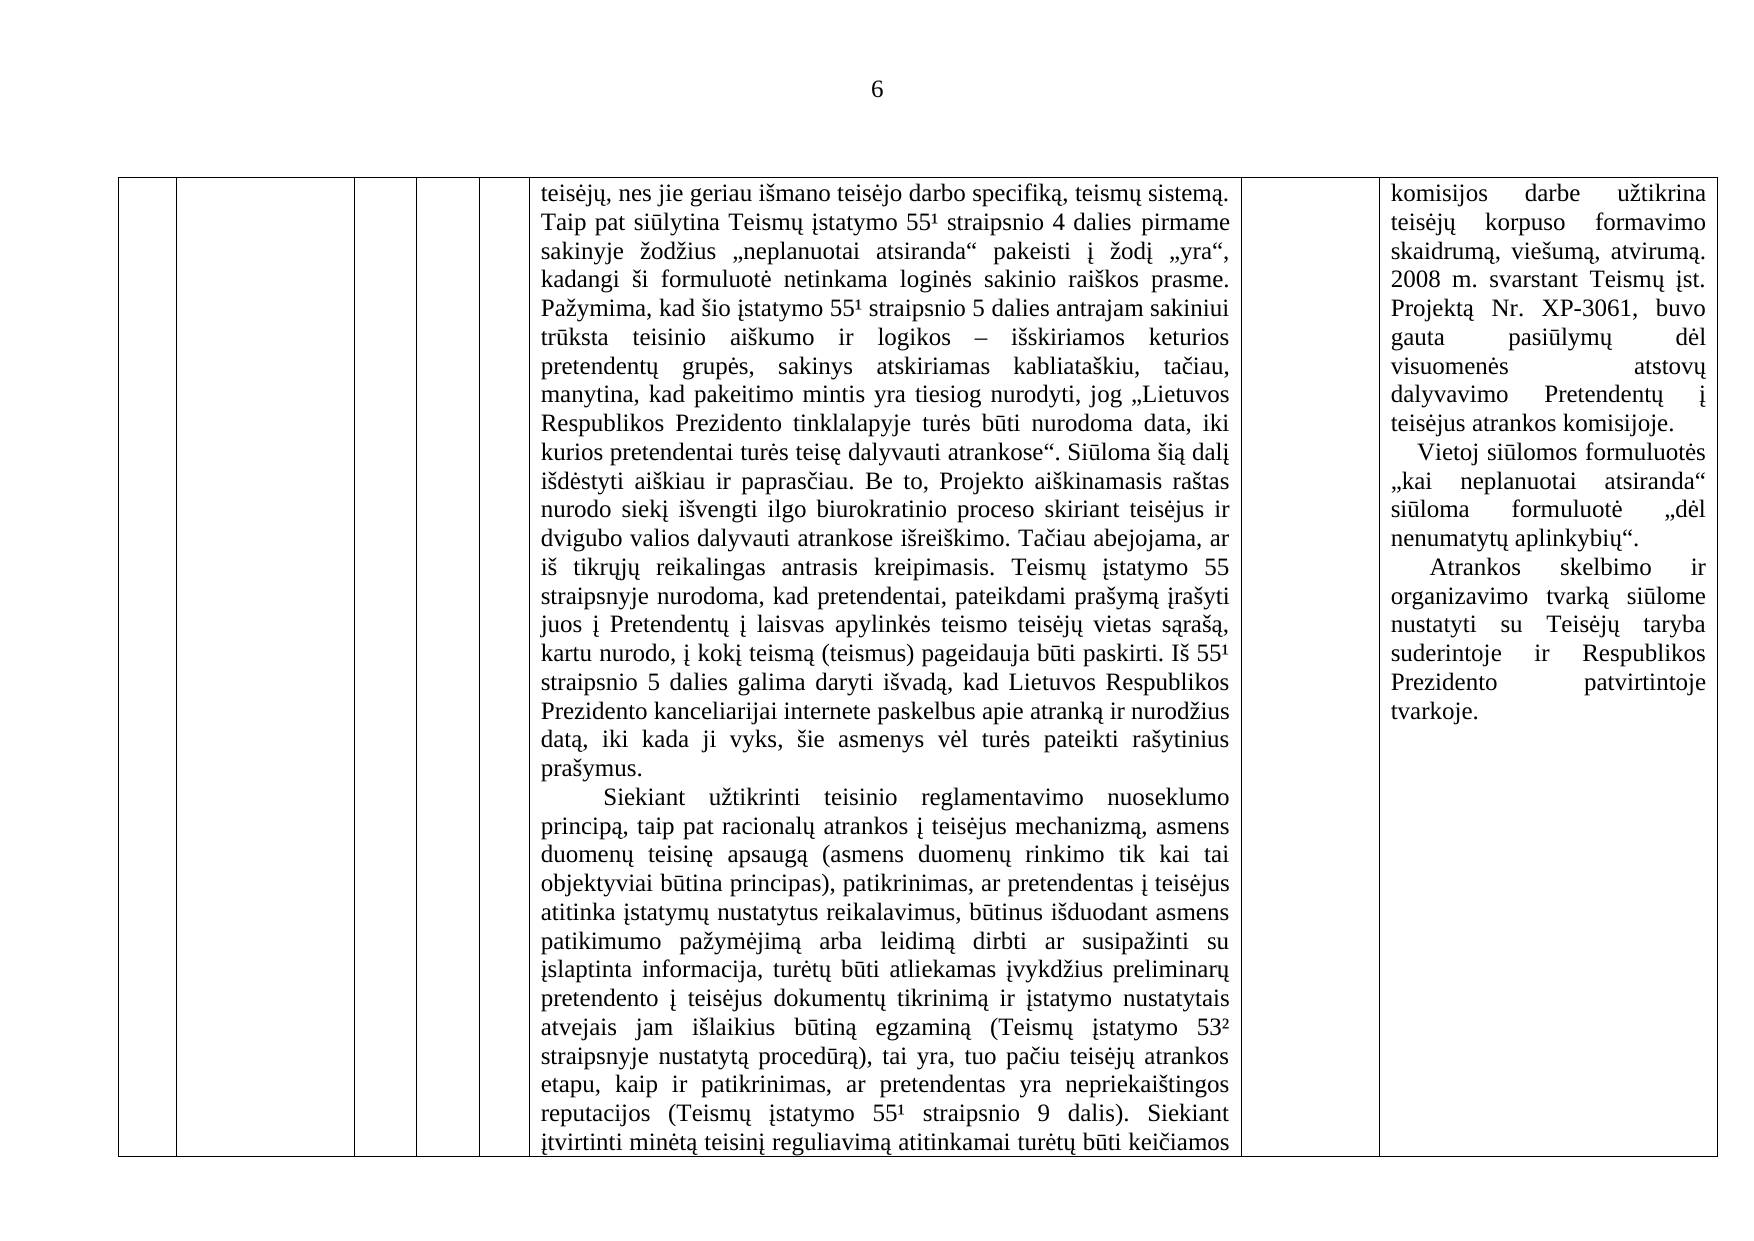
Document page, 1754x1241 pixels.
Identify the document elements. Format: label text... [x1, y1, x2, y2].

table_cell [1242, 178, 1379, 1156]
table_cell [119, 178, 176, 1156]
table_cell [480, 178, 529, 1156]
table_cell [417, 178, 479, 1156]
table_cell [177, 178, 354, 1156]
table_cell [355, 178, 416, 1156]
table_cell komisijos darbe užtikrina teisėjų korpuso formavimo skaidrumą, viešumą, atvirumą. 2008 m. svarstant Teismų įst. Projektą Nr. XP-3061, buvo gauta pasiūlymų dėl visuomenės atstovų dalyvavimo Pretendentų į teisėjus atrankos komisijoje. Vietoj siūlomos formuluotės „kai neplanuotai atsiranda“ siūloma formuluotė „dėl nenumatytų aplinkybių“. Atrankos skelbimo ir organizavimo tvarką siūlome nustatyti su Teisėjų taryba suderintoje ir Respublikos Prezidento patvirtintoje tvarkoje. [1380, 178, 1717, 1156]
table_cell teisėjų, nes jie geriau išmano teisėjo darbo specifiką, teismų sistemą. Taip pat siūlytina Teismų įstatymo 55¹ straipsnio 4 dalies pirmame sakinyje žodžius „neplanuotai atsiranda“ pakeisti į žodį „yra“, kadangi ši formuluotė netinkama loginės sakinio raiškos prasme. Pažymima, kad šio įstatymo 55¹ straipsnio 5 dalies antrajam sakiniui trūksta teisinio aiškumo ir logikos – išskiriamos keturios pretendentų grupės, sakinys atskiriamas kabliataškiu, tačiau, manytina, kad pakeitimo mintis yra tiesiog nurodyti, jog „Lietuvos Respublikos Prezidento tinklalapyje turės būti nurodoma data, iki kurios pretendentai turės teisę dalyvauti atrankose“. Siūloma šią dalį išdėstyti aiškiau ir paprasčiau. Be to, Projekto aiškinamasis raštas nurodo siekį išvengti ilgo biurokratinio proceso skiriant teisėjus ir dvigubo valios dalyvauti atrankose išreiškimo. Tačiau abejojama, ar iš tikrųjų reikalingas antrasis kreipimasis. Teismų įstatymo 55 straipsnyje nurodoma, kad pretendentai, pateikdami prašymą įrašyti juos į Pretendentų į laisvas apylinkės teismo teisėjų vietas sąrašą, kartu nurodo, į kokį teismą (teismus) pageidauja būti paskirti. Iš 55¹ straipsnio 5 dalies galima daryti išvadą, kad Lietuvos Respublikos Prezidento kanceliarijai internete paskelbus apie atranką ir nurodžius datą, iki kada ji vyks, šie asmenys vėl turės pateikti rašytinius prašymus. Siekiant užtikrinti teisinio reglamentavimo nuoseklumo principą, taip pat racionalų atrankos į teisėjus mechanizmą, asmens duomenų teisinę apsaugą (asmens duomenų rinkimo tik kai tai objektyviai būtina principas), patikrinimas, ar pretendentas į teisėjus atitinka įstatymų nustatytus reikalavimus, būtinus išduodant asmens patikimumo pažymėjimą arba leidimą dirbti ar susipažinti su įslaptinta informacija, turėtų būti atliekamas įvykdžius preliminarų pretendento į teisėjus dokumentų tikrinimą ir įstatymo nustatytais atvejais jam išlaikius būtiną egzaminą (Teismų įstatymo 53² straipsnyje nustatytą procedūrą), tai yra, tuo pačiu teisėjų atrankos etapu, kaip ir patikrinimas, ar pretendentas yra nepriekaištingos reputacijos (Teismų įstatymo 55¹ straipsnio 9 dalis). Siekiant įtvirtinti minėtą teisinį reguliavimą atitinkamai turėtų būti keičiamos [530, 178, 1241, 1156]
